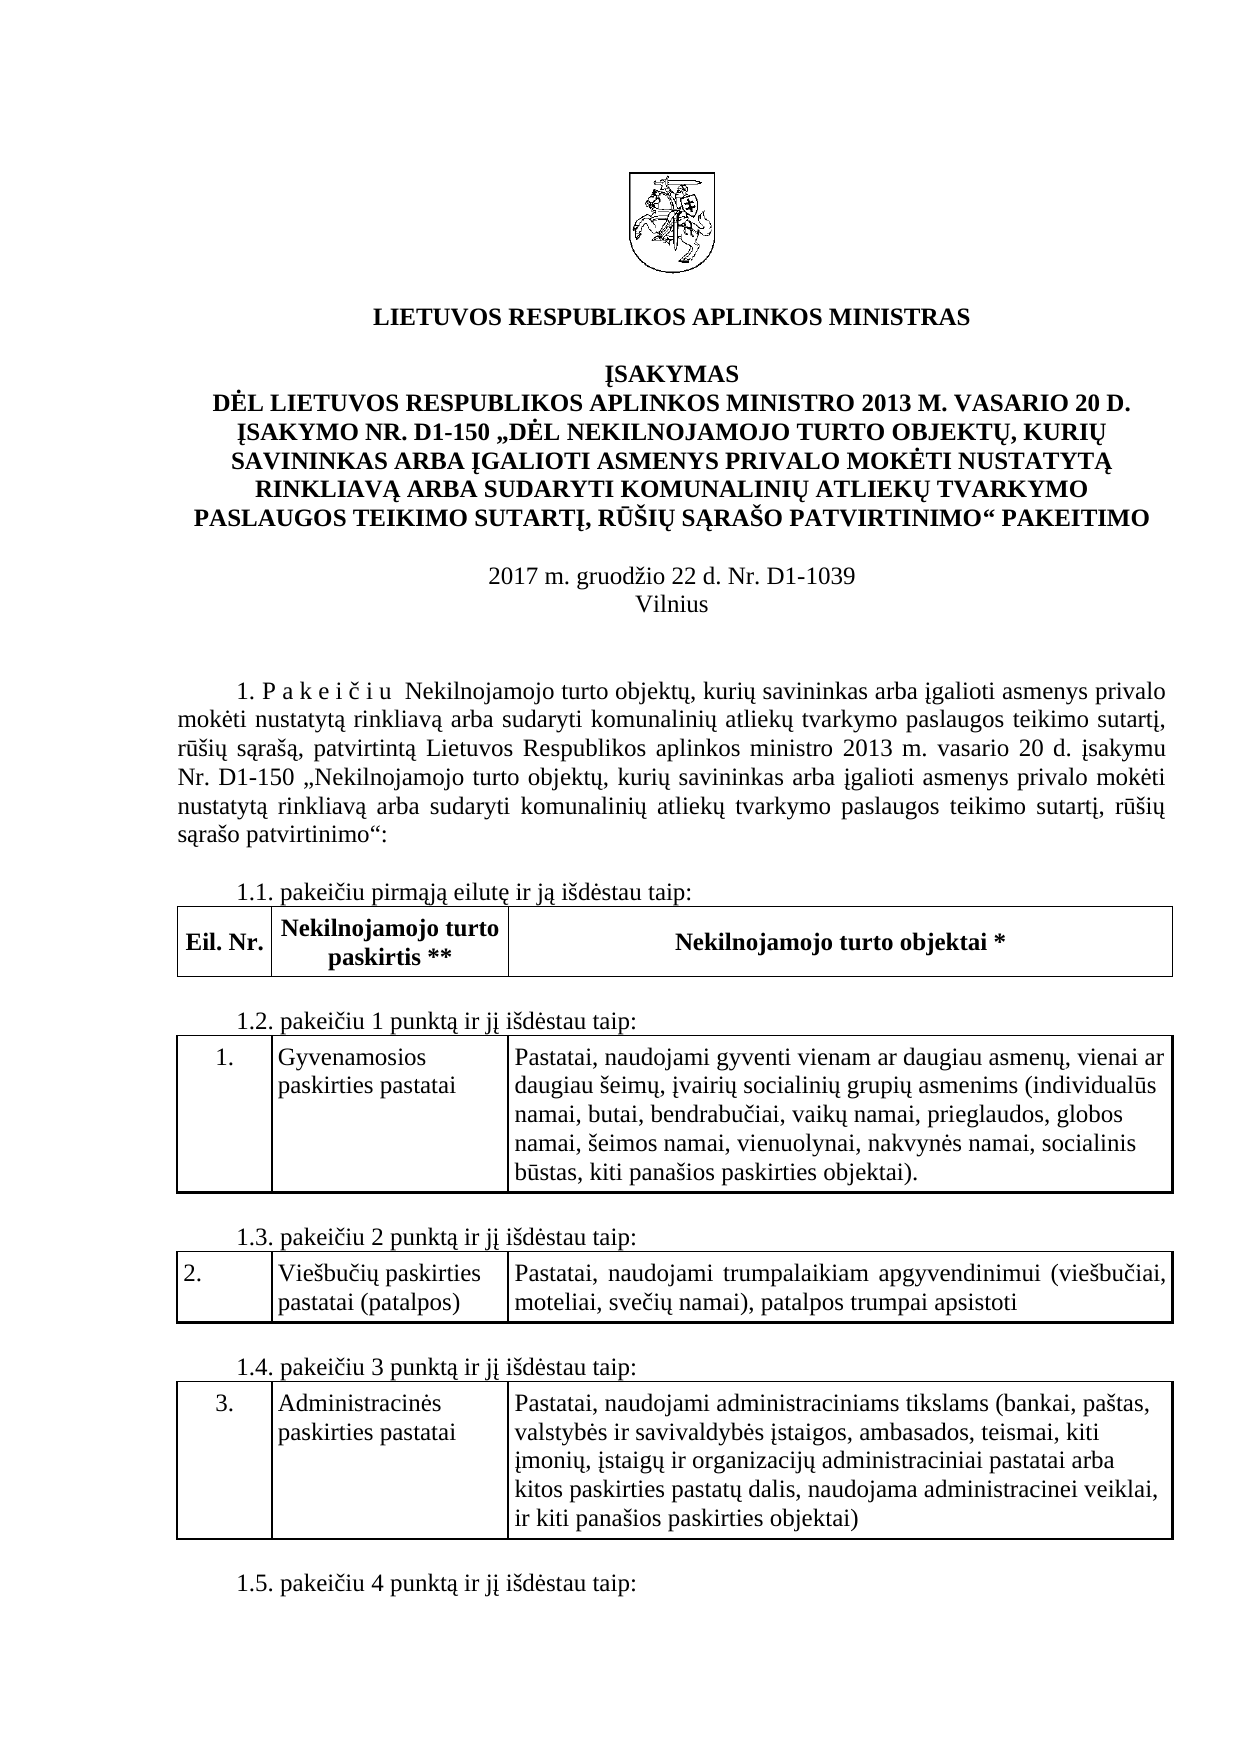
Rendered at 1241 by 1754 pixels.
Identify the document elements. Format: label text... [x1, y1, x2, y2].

table_header Nekilnojamojo turto objektai * [509, 907, 1172, 976]
text LIETUVOS RESPUBLIKOS APLINKOS MINISTRAS [177, 302, 1166, 331]
text DĖL LIETUVOS RESPUBLIKOS APLINKOS MINISTRO 2013 M. VASARIO 20 D. ĮSAKYMO NR. D1-150 „DĖL NEKILNOJAMOJO TURTO OBJEKTŲ, KURIŲ SAVININKAS ARBA ĮGALIOTI ASMENYS PRIVALO MOKĖTI NUSTATYTĄ RINKLIAVĄ ARBA SUDARYTI KOMUNALINIŲ ATLIEKŲ TVARKYMO PASLAUGOS TEIKIMO SUTARTĮ, RŪŠIŲ SĄRAŠO PATVIRTINIMO“ PAKEITIMO [177, 388, 1166, 532]
text 1.1. pakeičiu pirmąją eilutę ir ją išdėstau taip: [177, 877, 1166, 906]
table_header Pastatai, naudojami administraciniams tikslams (bankai, paštas, valstybės ir savivaldybės įstaigos, ambasados, teismai, kiti įmonių, įstaigų ir organizacijų administraciniai pastatai arba kitos paskirties pastatų dalis, naudojama administracinei veiklai, ir kiti panašios paskirties objektai) [509, 1382, 1171, 1538]
table_header Pastatai, naudojami trumpalaikiam apgyvendinimui (viešbučiai, moteliai, svečių namai), patalpos trumpai apsistoti [509, 1252, 1171, 1321]
table_header Gyvenamosios paskirties pastatai [273, 1036, 507, 1191]
table_header Administracinės paskirties pastatai [273, 1382, 507, 1538]
table_header 3. [178, 1382, 271, 1538]
table_header Viešbučių paskirties pastatai (patalpos) [273, 1252, 507, 1321]
text 1.3. pakeičiu 2 punktą ir jį išdėstau taip: [177, 1222, 1166, 1251]
table_header Pastatai, naudojami gyventi vienam ar daugiau asmenų, vienai ar daugiau šeimų, įvairių socialinių grupių asmenims (individualūs namai, butai, bendrabučiai, vaikų namai, prieglaudos, globos namai, šeimos namai, vienuolynai, nakvynės namai, socialinis būstas, kiti panašios paskirties objektai). [509, 1036, 1171, 1191]
text 1.4. pakeičiu 3 punktą ir jį išdėstau taip: [177, 1352, 1166, 1381]
text 1.2. pakeičiu 1 punktą ir jį išdėstau taip: [177, 1006, 1166, 1035]
text 1.5. pakeičiu 4 punktą ir jį išdėstau taip: [177, 1568, 1166, 1597]
table_header Eil. Nr. [178, 907, 271, 976]
table_header 2. [178, 1252, 271, 1321]
table_header 1. [178, 1036, 271, 1191]
text ĮSAKYMAS [177, 359, 1166, 388]
text Vilnius [177, 589, 1166, 647]
text 1. Pakeičiu Nekilnojamojo turto objektų, kurių savininkas arba įgalioti asmenys privalo mokėti nustatytą rinkliavą arba sudaryti komunalinių atliekų tvarkymo paslaugos teikimo sutartį, rūšių sąrašą, patvirtintą Lietuvos Respublikos aplinkos ministro 2013 m. vasario 20 d. įsakymu Nr. D1-150 „Nekilnojamojo turto objektų, kurių savininkas arba įgalioti asmenys privalo mokėti nustatytą rinkliavą arba sudaryti komunalinių atliekų tvarkymo paslaugos teikimo sutartį, rūšių sąrašo patvirtinimo“: [177, 676, 1166, 848]
table_header Nekilnojamojo turto paskirtis ** [272, 907, 508, 976]
text 2017 m. gruodžio 22 d. Nr. D1-1039 [177, 561, 1166, 589]
